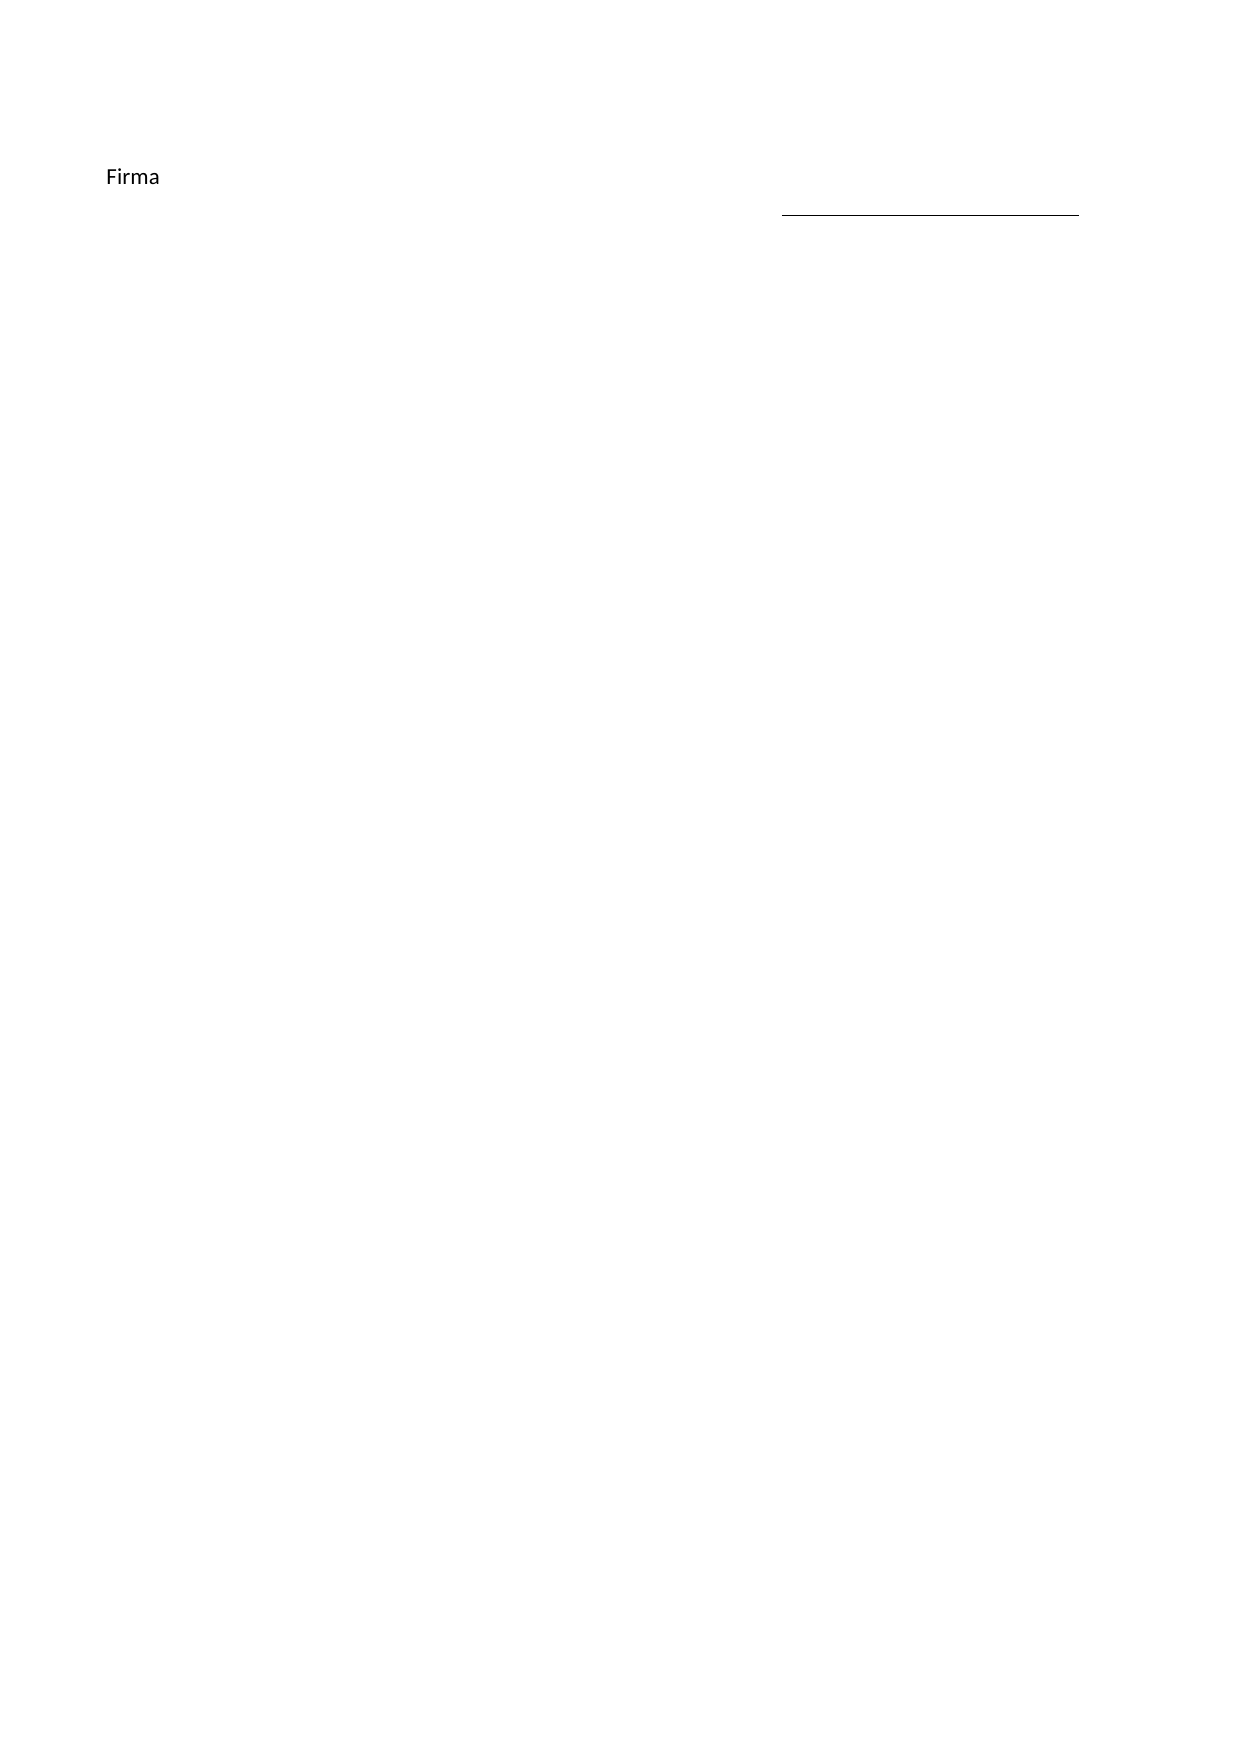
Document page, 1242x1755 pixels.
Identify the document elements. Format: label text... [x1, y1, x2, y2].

text Firma [106, 162, 346, 191]
